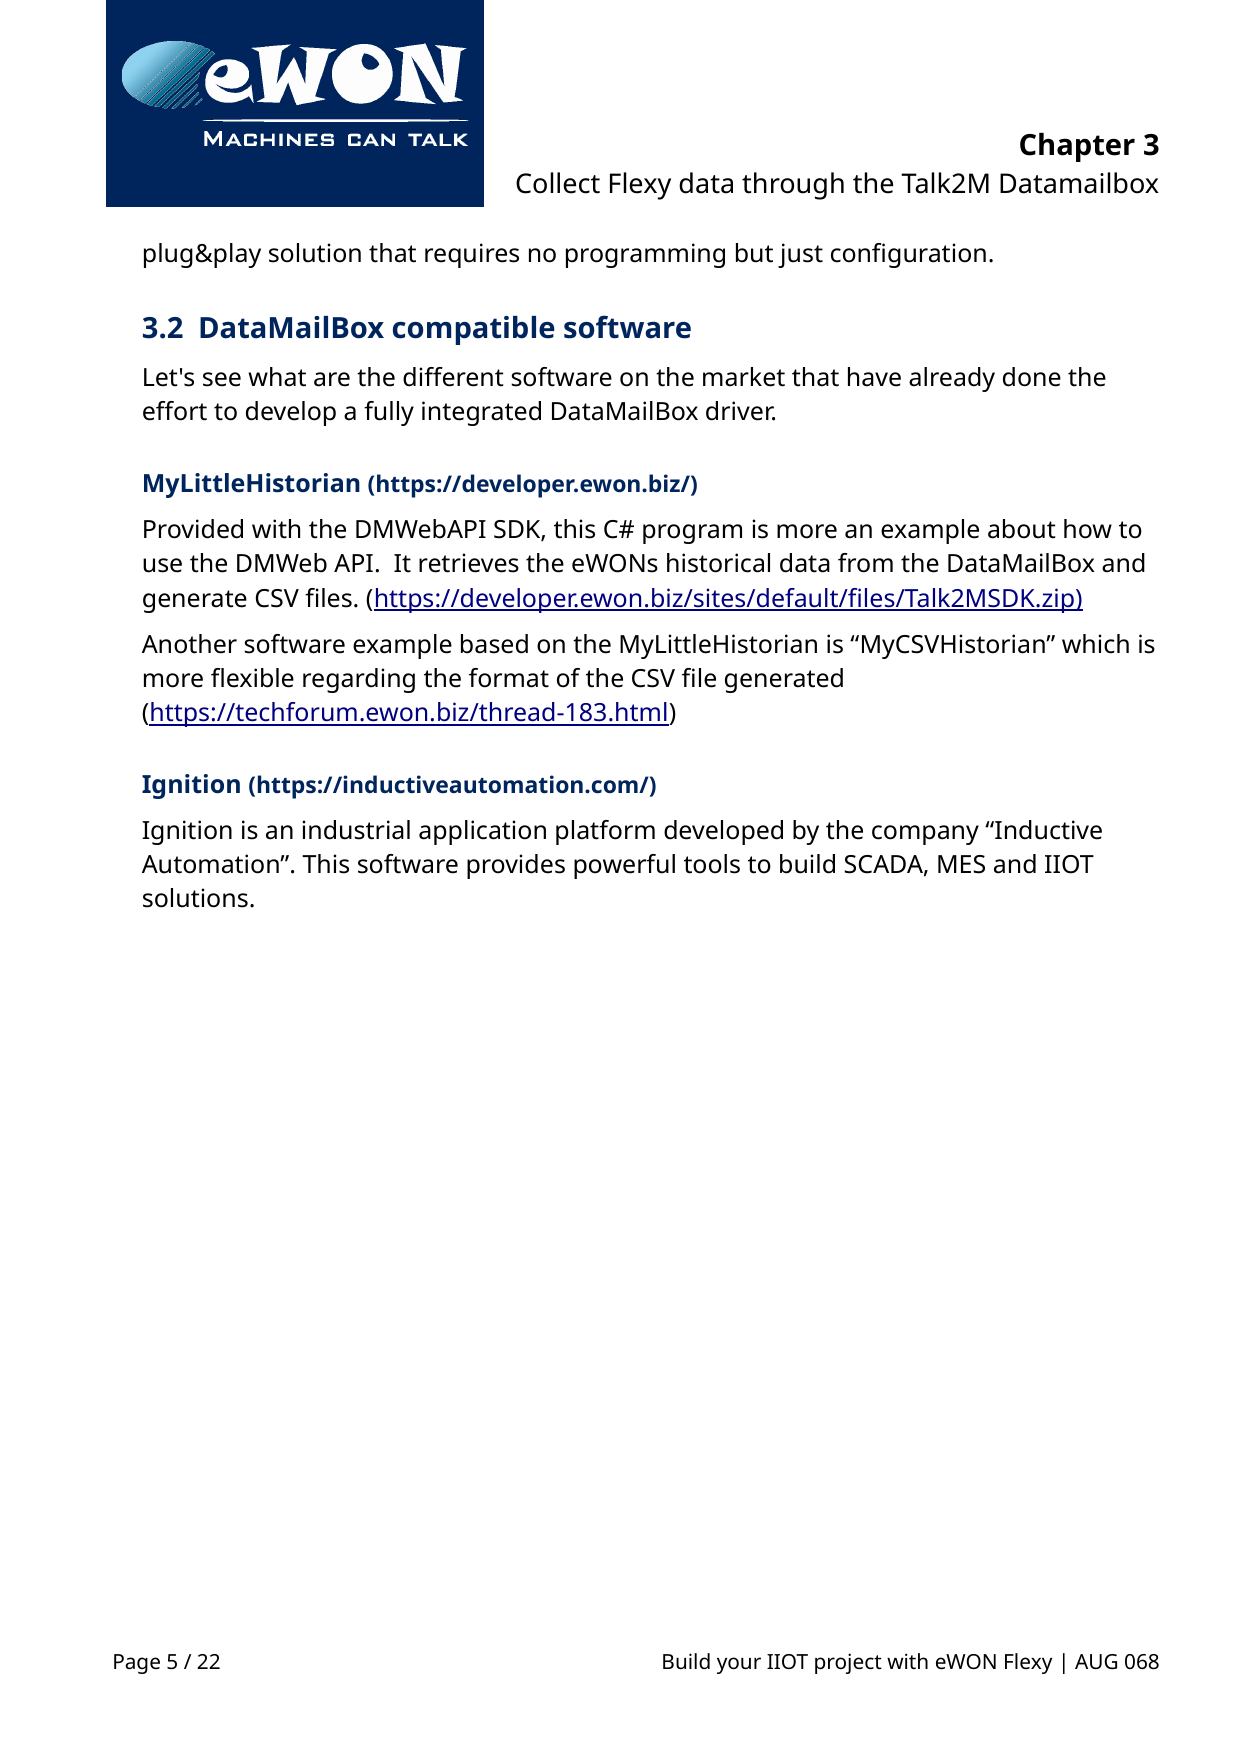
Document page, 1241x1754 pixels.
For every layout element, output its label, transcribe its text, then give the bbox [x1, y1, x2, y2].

subtitle MyLittleHistorian (https://developer.ewon.biz/) [139, 466, 1165, 499]
subtitle Ignition (https://inductiveautomation.com/) [139, 766, 1165, 801]
picture [121, 41, 469, 146]
text Let's see what are the different software on the market that have already done the effort to develop a fully integrated DataMailBox driver. [142, 360, 1165, 428]
text plug&play solution that requires no programming but just configuration. [142, 236, 1165, 270]
text Ignition is an industrial application platform developed by the company “Inductive Automation”. This software provides powerful tools to build SCADA, MES and IIOT solutions. [142, 813, 1165, 915]
text Another software example based on the MyLittleHistorian is “MyCSVHistorian” which is more flexible regarding the format of the CSV file generated (https://techforum.ewon.biz/thread-183.html) [142, 627, 1165, 729]
subtitle DataMailBox compatible software [124, 308, 1165, 347]
text Provided with the DMWebAPI SDK, this C# program is more an example about how to use the DMWeb API. It retrieves the eWONs historical data from the DataMailBox and generate CSV files. (https://developer.ewon.biz/sites/default/files/Talk2MSDK.zip) [142, 512, 1165, 614]
